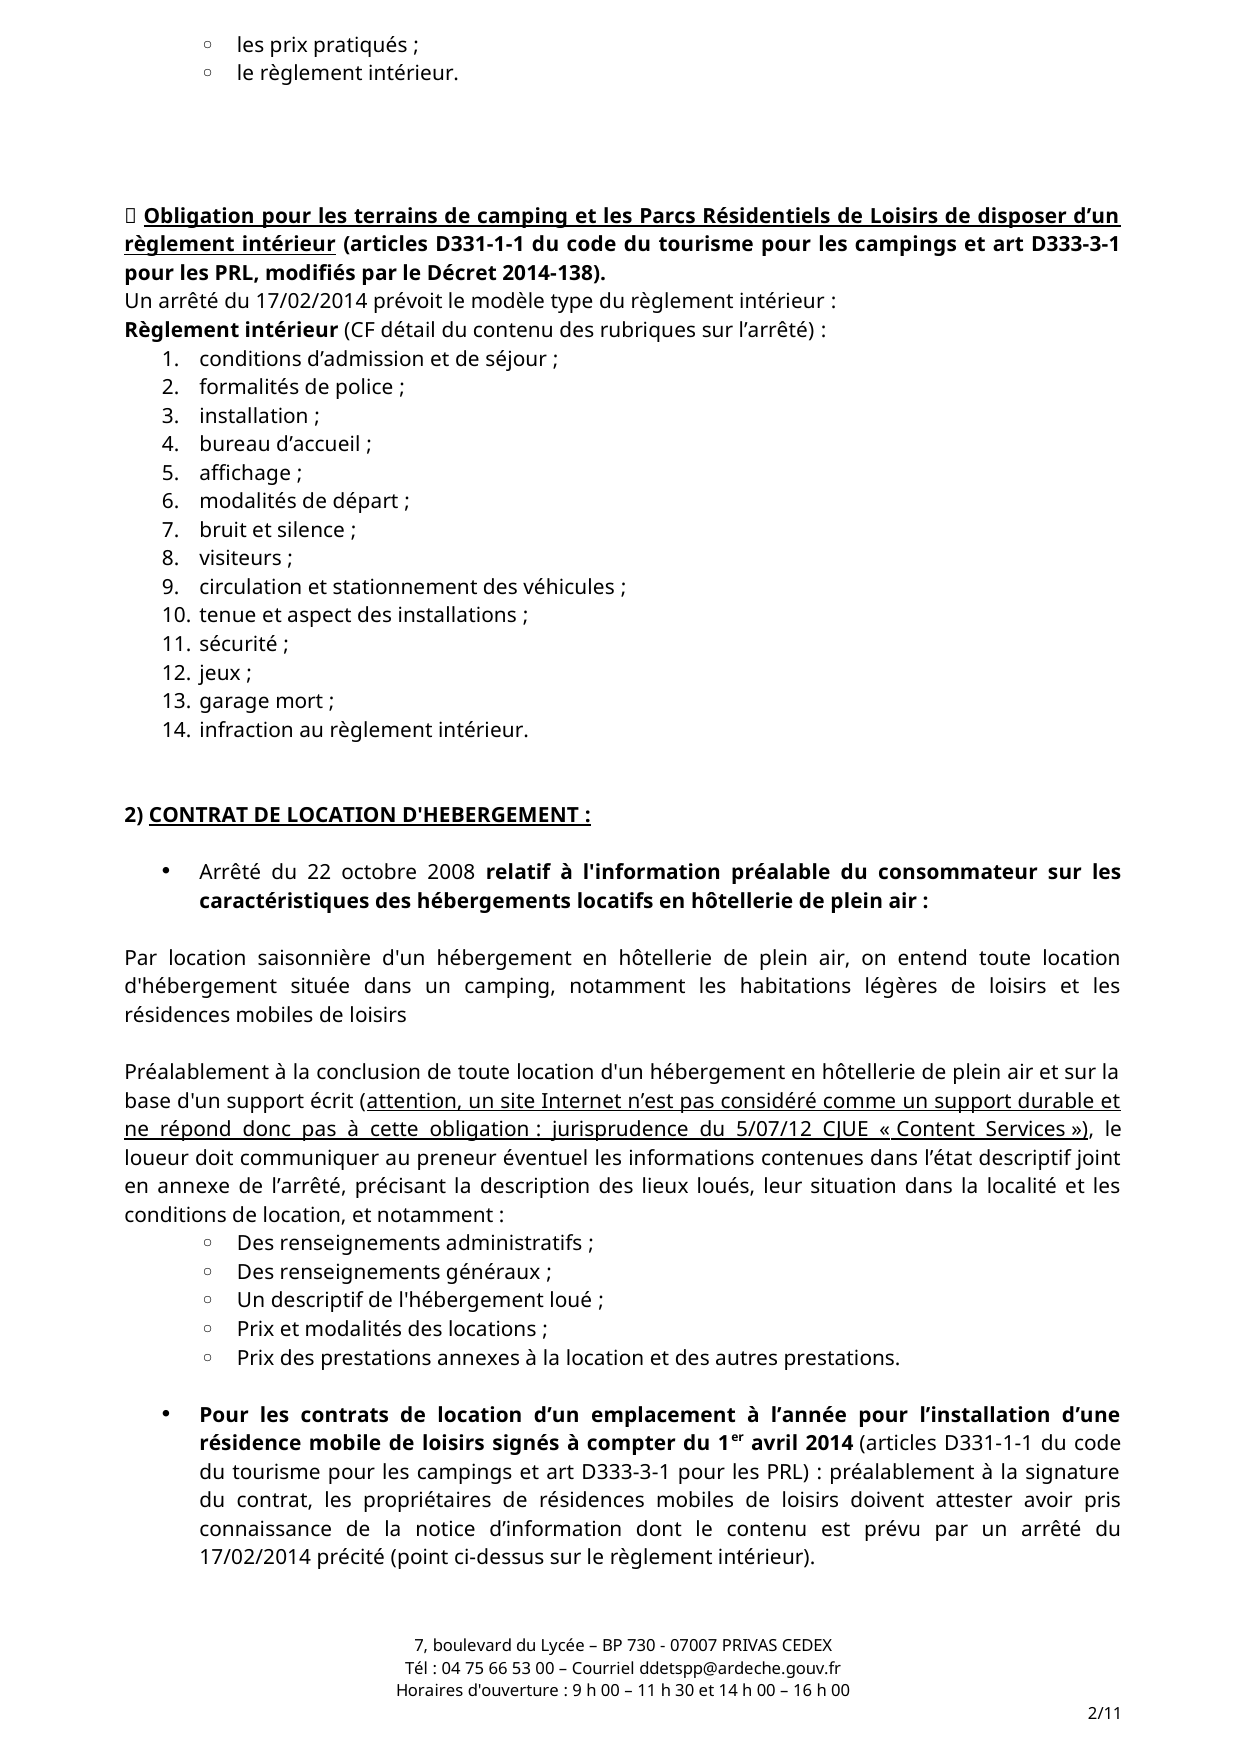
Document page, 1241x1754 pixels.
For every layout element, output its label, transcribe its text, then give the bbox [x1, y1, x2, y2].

text Préalablement à la conclusion de toute location d'un hébergement en hôtellerie de plein air et sur la base d'un support écrit (attention, un site Internet n’est pas considéré comme un support durable et ne répond donc pas à cette obligation : jurisprudence du 5/07/12 CJUE « Content Services »), le loueur doit communiquer au preneur éventuel les informations contenues dans l’état descriptif joint en annexe de l’arrêté, précisant la description des lieux loués, leur situation dans la localité et les conditions de location, et notamment : [124, 1057, 1122, 1228]
list les prix pratiqués ; [199, 29, 1122, 58]
list formalités de police ; [162, 372, 1122, 401]
list modalités de départ ; [162, 486, 1122, 515]
list Prix et modalités des locations ; [199, 1314, 1122, 1342]
list le règlement intérieur. [199, 58, 1122, 87]
list Des renseignements généraux ; [199, 1257, 1122, 1285]
text Par location saisonnière d'un hébergement en hôtellerie de plein air, on entend toute location d'hébergement située dans un camping, notamment les habitations légères de loisirs et les résidences mobiles de loisirs [124, 943, 1122, 1028]
list tenue et aspect des installations ; [162, 600, 1122, 629]
list visiteurs ; [162, 543, 1122, 572]
list garage mort ; [162, 686, 1122, 714]
list conditions d’admission et de séjour ; [162, 343, 1122, 372]
text  Obligation pour les terrains de camping et les Parcs Résidentiels de Loisirs de disposer d’un règlement intérieur (articles D331-1-1 du code du tourisme pour les campings et art D333-3-1 pour les PRL, modifiés par le Décret 2014-138). [124, 201, 1122, 286]
list Des renseignements administratifs ; [199, 1228, 1122, 1257]
list infraction au règlement intérieur. [162, 714, 1122, 743]
list installation ; [162, 401, 1122, 429]
list Arrêté du 22 octobre 2008 relatif à l'information préalable du consommateur sur les caractéristiques des hébergements locatifs en hôtellerie de plein air : [162, 857, 1122, 914]
list bureau d’accueil ; [162, 429, 1122, 458]
list Prix des prestations annexes à la location et des autres prestations. [199, 1342, 1122, 1371]
text 2) CONTRAT DE LOCATION D'HEBERGEMENT : [124, 800, 1122, 829]
list affichage ; [162, 458, 1122, 486]
list sécurité ; [162, 629, 1122, 657]
text Règlement intérieur (CF détail du contenu des rubriques sur l’arrêté) : [124, 315, 1122, 343]
text Un arrêté du 17/02/2014 prévoit le modèle type du règlement intérieur : [124, 286, 1122, 315]
list Un descriptif de l'hébergement loué ; [199, 1285, 1122, 1314]
list bruit et silence ; [162, 515, 1122, 543]
list circulation et stationnement des véhicules ; [162, 572, 1122, 600]
list Pour les contrats de location d’un emplacement à l’année pour l’installation d’une résidence mobile de loisirs signés à compter du 1er avril 2014 (articles D331-1-1 du code du tourisme pour les campings et art D333-3-1 pour les PRL) : préalablement à la signature du contrat, les propriétaires de résidences mobiles de loisirs doivent attester avoir pris connaissance de la notice d’information dont le contenu est prévu par un arrêté du 17/02/2014 précité (point ci-dessus sur le règlement intérieur). [162, 1399, 1122, 1571]
list jeux ; [162, 657, 1122, 686]
